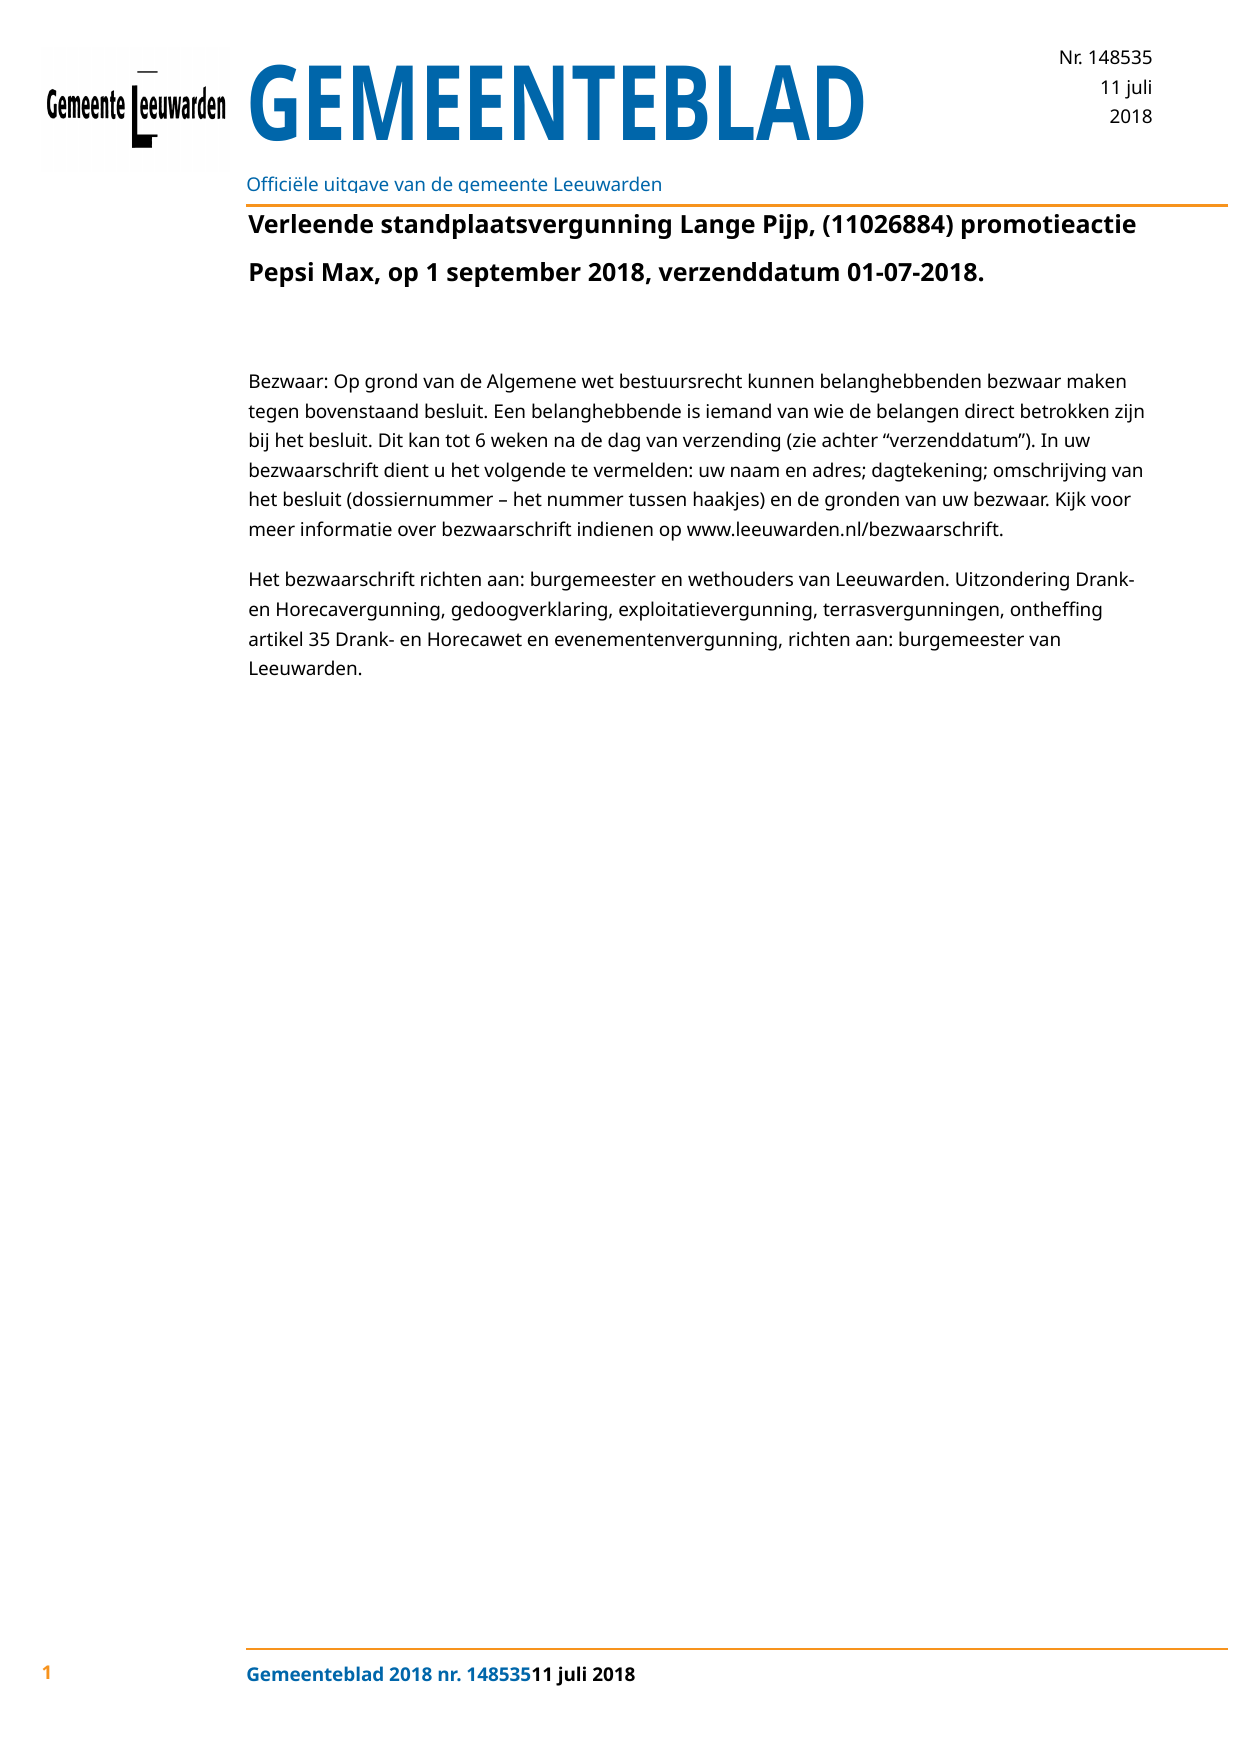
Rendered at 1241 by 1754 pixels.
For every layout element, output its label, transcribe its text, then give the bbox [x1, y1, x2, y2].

text Bezwaar: Op grond van de Algemene wet bestuursrecht kunnen belanghebbenden bezwaar maken tegen bovenstaand besluit. Een belanghebbende is iemand van wie de belangen direct betrokken zijn bij het besluit. Dit kan tot 6 weken na de dag van verzending (zie achter “verzenddatum”). In uw bezwaarschrift dient u het volgende te vermelden: uw naam en adres; dagtekening; omschrijving van het besluit (dossiernummer – het nummer tussen haakjes) en de gronden van uw bezwaar. Kijk voor meer informatie over bezwaarschrift indienen op www.leeuwarden.nl/bezwaarschrift. [248, 368, 1152, 542]
picture [41, 47, 231, 172]
text Het bezwaarschrift richten aan: burgemeester en wethouders van Leeuwarden. Uitzondering Drank- en Horecavergunning, gedoogverklaring, exploitatievergunning, terrasvergunningen, ontheffing artikel 35 Drank- en Horecawet en evenementenvergunning, richten aan: burgemeester van Leeuwarden. [248, 567, 1152, 681]
text Verleende standplaatsvergunning Lange Pijp, (11026884) promotieactie Pepsi Max, op 1 september 2018, verzenddatum 01-07-2018. [248, 207, 1152, 288]
